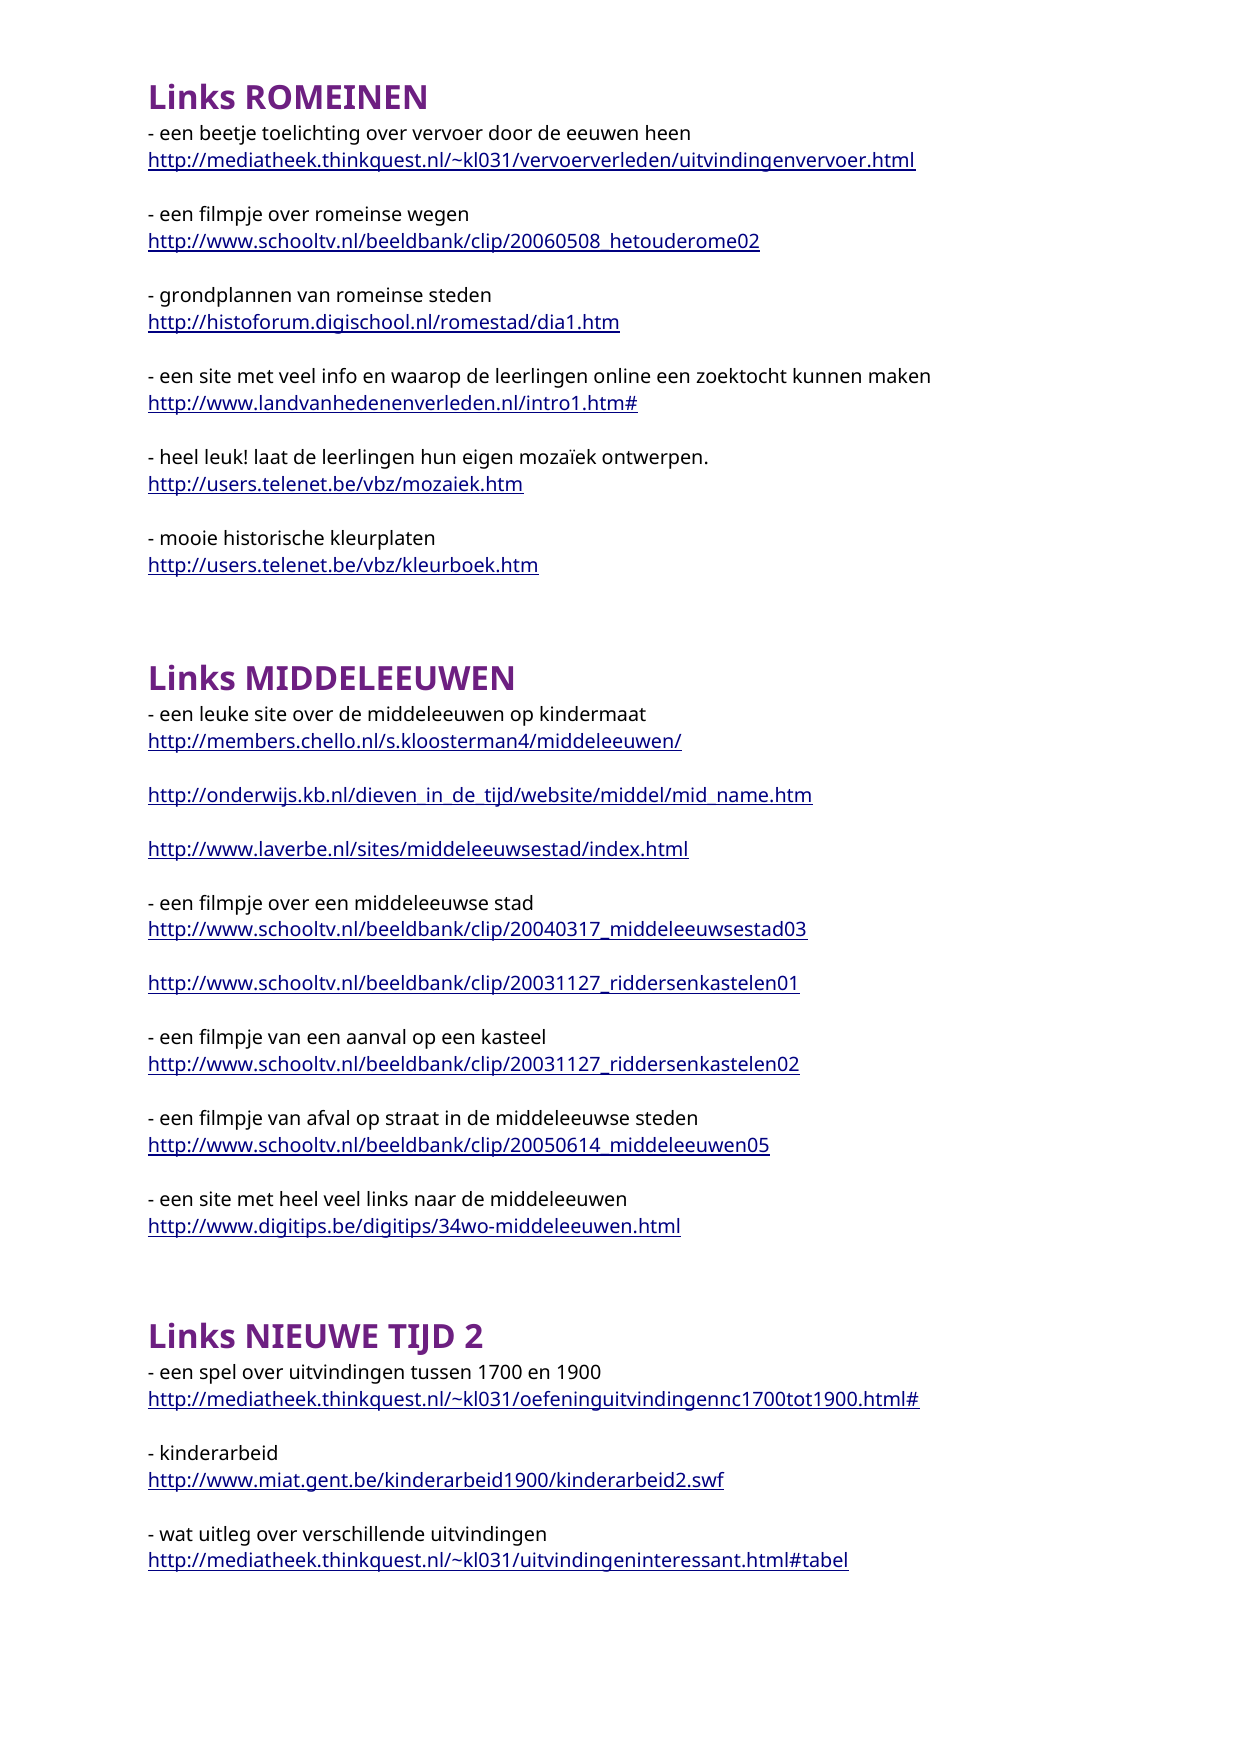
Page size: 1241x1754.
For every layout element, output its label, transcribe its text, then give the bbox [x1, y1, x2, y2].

text http://users.telenet.be/vbz/mozaiek.htm [148, 470, 1093, 497]
text http://www.schooltv.nl/beeldbank/clip/20031127_riddersenkastelen01 [148, 970, 1093, 997]
text - grondplannen van romeinse steden [148, 281, 1093, 308]
text - een beetje toelichting over vervoer door de eeuwen heen [148, 119, 1093, 146]
text Links MIDDELEEUWEN [148, 654, 1093, 700]
text Links NIEUWE TIJD 2 [148, 1312, 1093, 1358]
text - wat uitleg over verschillende uitvindingen [148, 1520, 1093, 1547]
text http://users.telenet.be/vbz/kleurboek.htm [148, 551, 1093, 578]
text http://www.schooltv.nl/beeldbank/clip/20060508_hetouderome02 [148, 227, 1093, 254]
text http://www.schooltv.nl/beeldbank/clip/20031127_riddersenkastelen02 [148, 1051, 1093, 1078]
text http://mediatheek.thinkquest.nl/~kl031/uitvindingeninteressant.html#tabel [148, 1547, 1093, 1574]
text http://www.laverbe.nl/sites/middeleeuwsestad/index.html [148, 835, 1093, 862]
text http://www.miat.gent.be/kinderarbeid1900/kinderarbeid2.swf [148, 1466, 1093, 1493]
text - een site met veel info en waarop de leerlingen online een zoektocht kunnen maken [148, 362, 1093, 389]
text http://www.schooltv.nl/beeldbank/clip/20040317_middeleeuwsestad03 [148, 916, 1093, 943]
text - mooie historische kleurplaten [148, 524, 1093, 551]
text - kinderarbeid [148, 1439, 1093, 1466]
text http://mediatheek.thinkquest.nl/~kl031/vervoerverleden/uitvindingenvervoer.html [148, 146, 1093, 173]
text - een site met heel veel links naar de middeleeuwen [148, 1186, 1093, 1212]
text http://onderwijs.kb.nl/dieven_in_de_tijd/website/middel/mid_name.htm [148, 781, 1093, 808]
text - heel leuk! laat de leerlingen hun eigen mozaïek ontwerpen. [148, 443, 1093, 470]
text http://www.landvanhedenenverleden.nl/intro1.htm# [148, 389, 1093, 416]
text http://members.chello.nl/s.kloosterman4/middeleeuwen/ [148, 727, 1093, 754]
text http://histoforum.digischool.nl/romestad/dia1.htm [148, 308, 1093, 335]
text - een leuke site over de middeleeuwen op kindermaat [148, 700, 1093, 727]
text - een filmpje over romeinse wegen [148, 200, 1093, 227]
text Links ROMEINEN [148, 74, 1093, 119]
text - een filmpje van afval op straat in de middeleeuwse steden [148, 1104, 1093, 1132]
text http://www.schooltv.nl/beeldbank/clip/20050614_middeleeuwen05 [148, 1132, 1093, 1158]
text - een filmpje van een aanval op een kasteel [148, 1024, 1093, 1051]
text http://www.digitips.be/digitips/34wo-middeleeuwen.html [148, 1212, 1093, 1239]
text - een spel over uitvindingen tussen 1700 en 1900 [148, 1358, 1093, 1385]
text http://mediatheek.thinkquest.nl/~kl031/oefeninguitvindingennc1700tot1900.html# [148, 1385, 1093, 1412]
text - een filmpje over een middeleeuwse stad [148, 889, 1093, 916]
